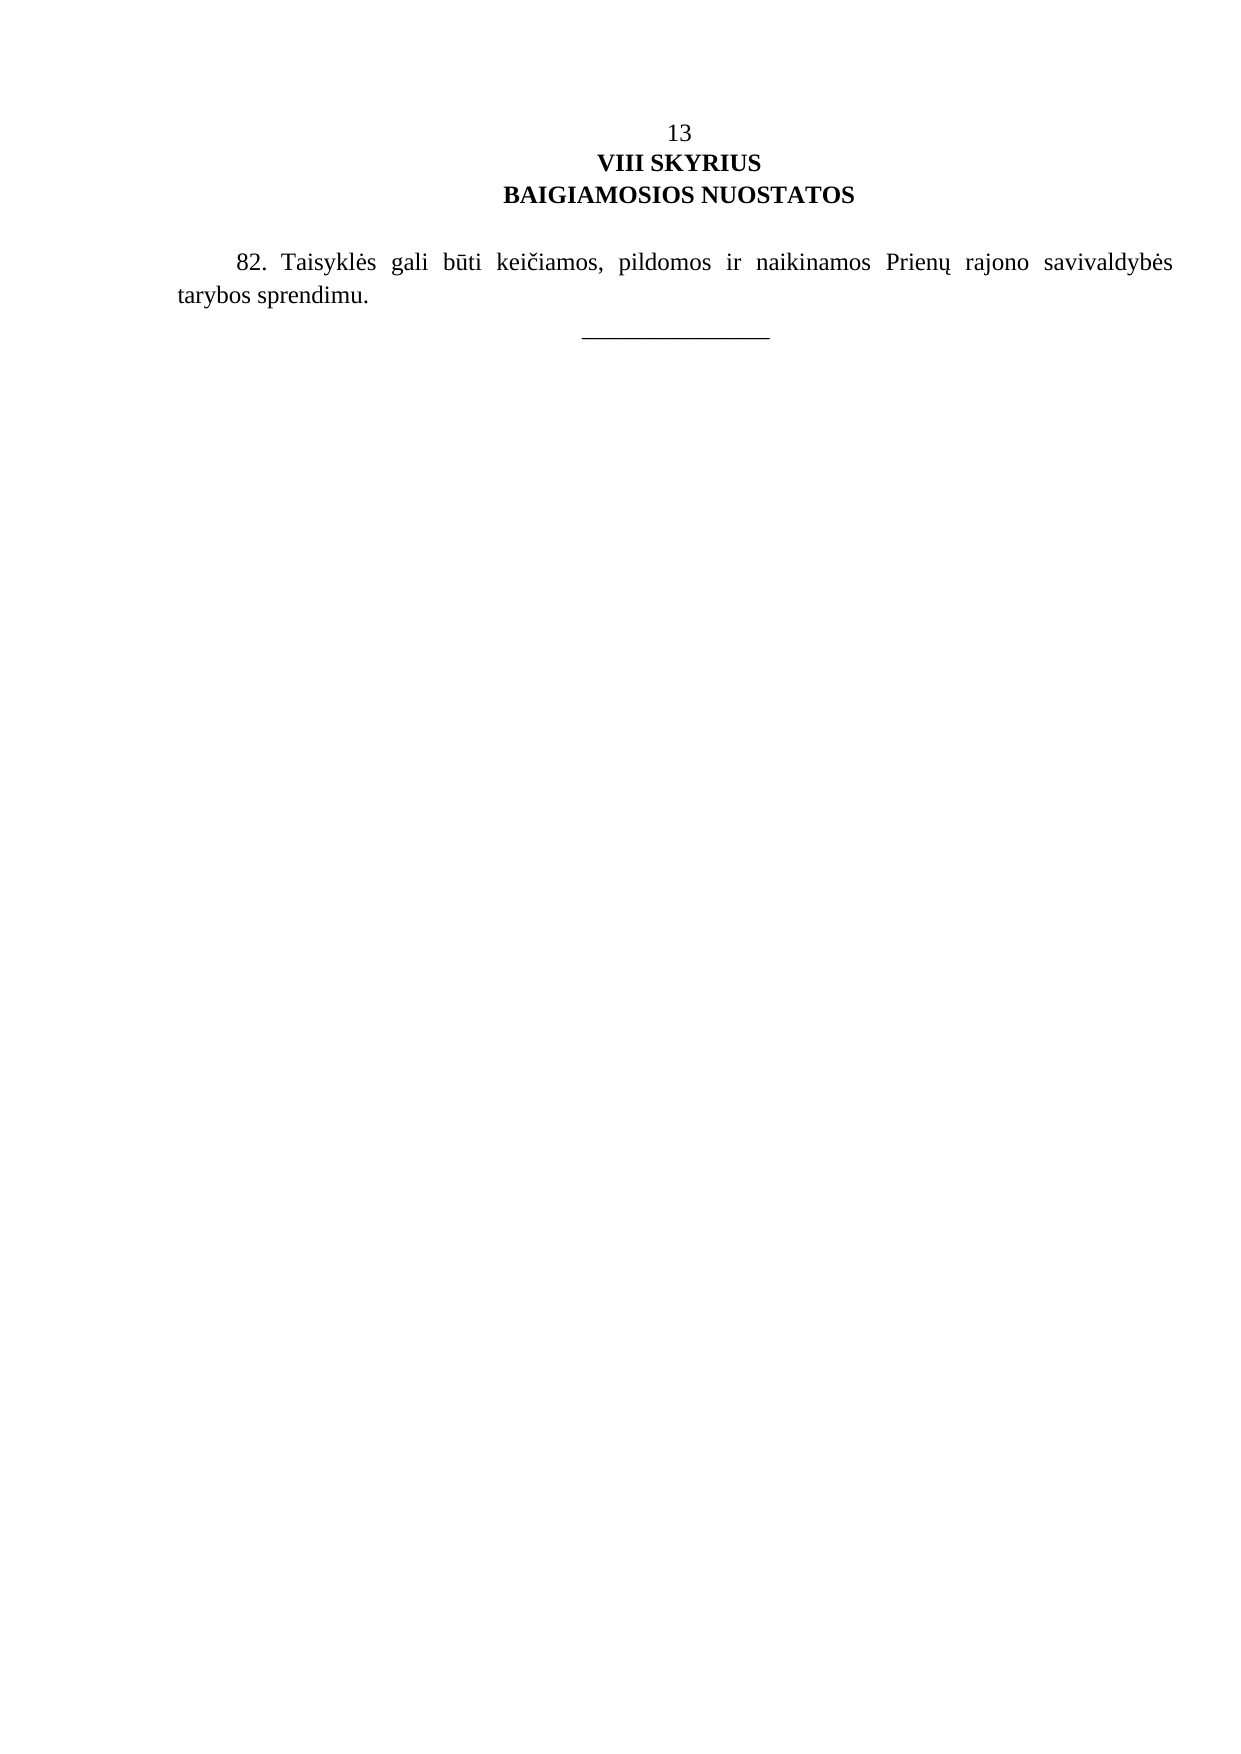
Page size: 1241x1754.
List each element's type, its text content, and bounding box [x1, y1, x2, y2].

text 82. Taisyklės gali būti keičiamos, pildomos ir naikinamos Prienų rajono savivaldybės tarybos sprendimu. [177, 247, 1174, 308]
text BAIGIAMOSIOS NUOSTATOS [177, 181, 1181, 209]
text _______________ [177, 313, 1174, 341]
text VIII SKYRIUS [177, 148, 1181, 176]
